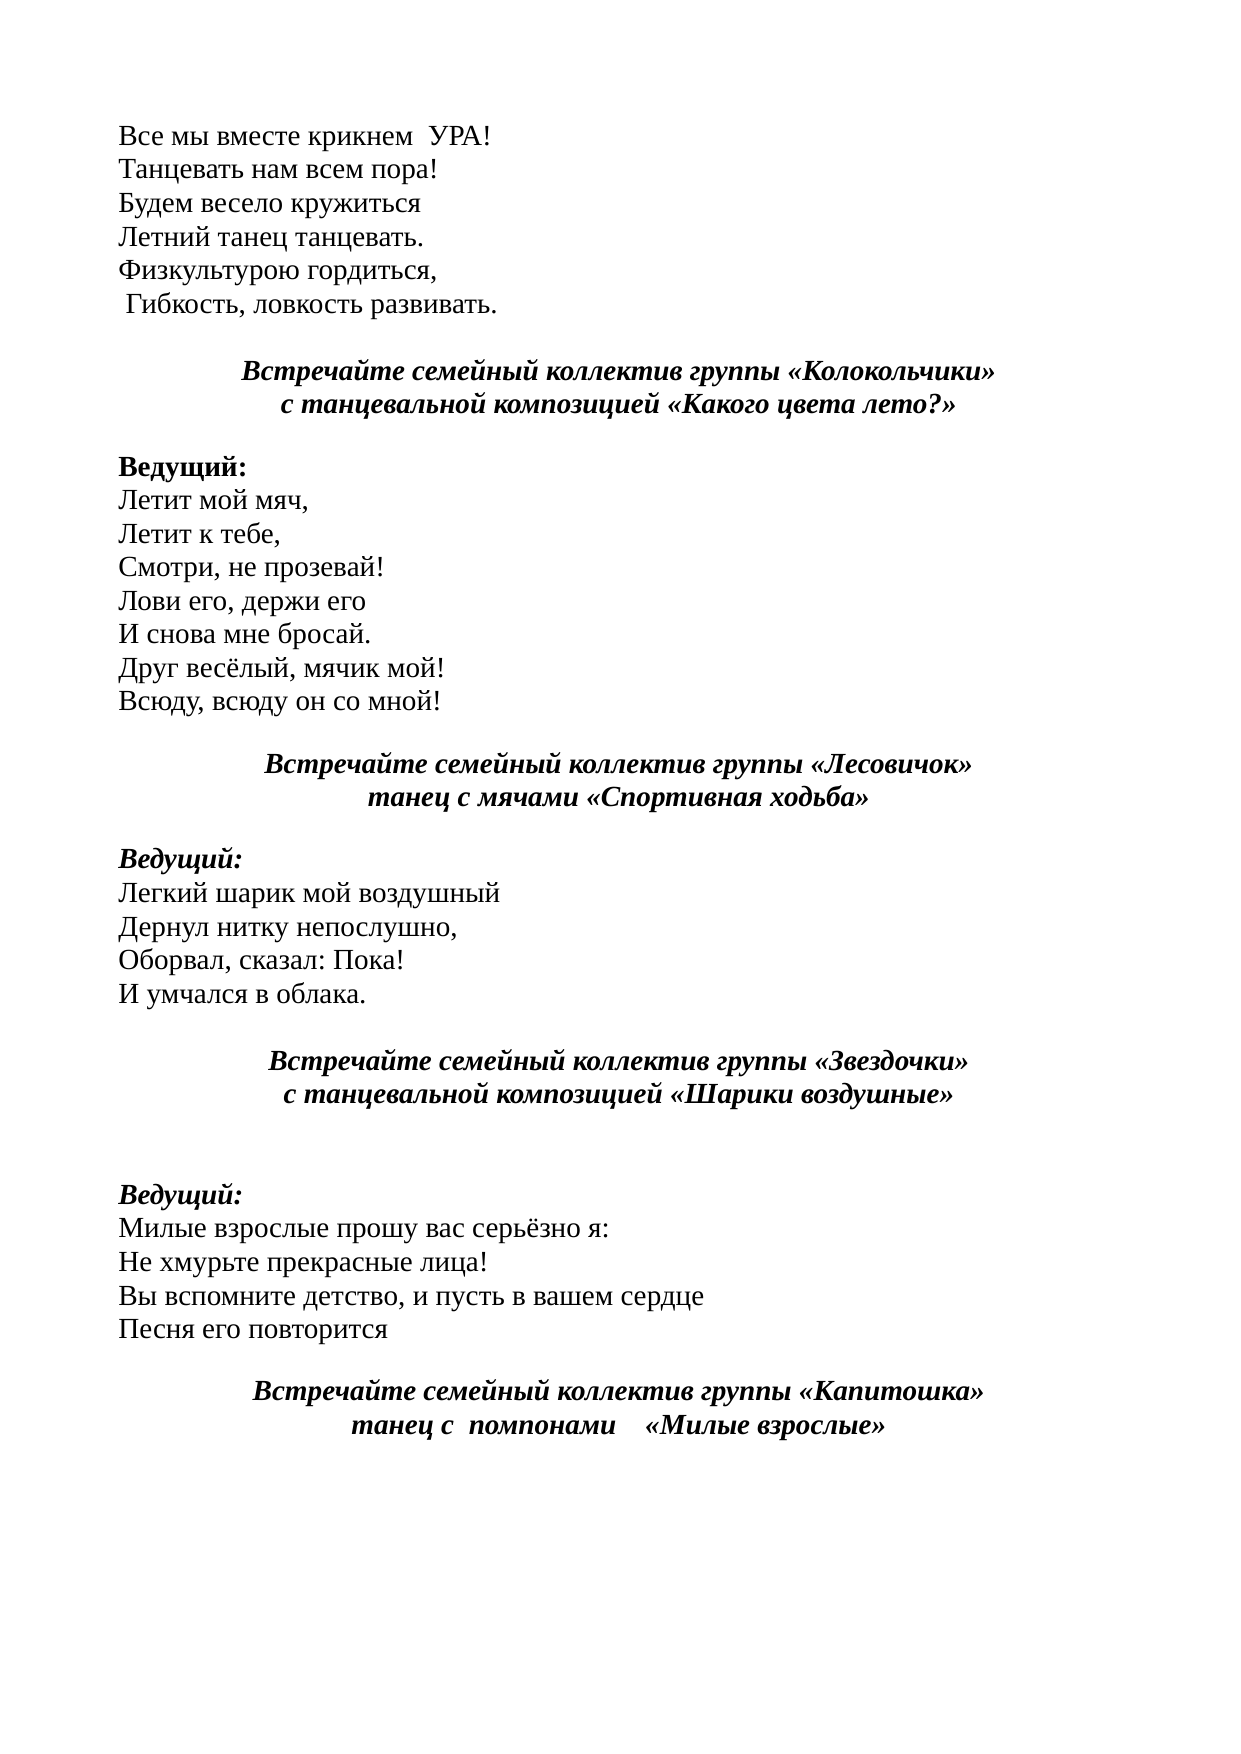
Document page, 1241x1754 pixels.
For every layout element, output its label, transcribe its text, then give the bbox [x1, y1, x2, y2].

text Гибкость, ловкость развивать. [118, 286, 1122, 319]
text Будем весело кружиться [118, 185, 1122, 219]
text Милые взрослые прошу вас серьёзно я: Не хмурьте прекрасные лица! Вы вспомните детство, и пусть в вашем сердце Песня его повторится [118, 1211, 1122, 1345]
text Встречайте семейный коллектив группы «Лесовичок» [118, 746, 1122, 779]
text Встречайте семейный коллектив группы «Звездочки» [118, 1043, 1122, 1076]
text танец с мячами «Спортивная ходьба» [118, 779, 1122, 813]
text Встречайте семейный коллектив группы «Капитошка» [118, 1373, 1122, 1407]
text с танцевальной композицией «Какого цвета лето?» [118, 386, 1122, 420]
text Летит мой мяч, Летит к тебе, Смотри, не прозевай! Лови его, держи его И снова мне бросай. Друг весёлый, мячик мой! Всюду, всюду он со мной! [118, 482, 1122, 717]
text танец с помпонами «Милые взрослые» [118, 1407, 1122, 1441]
text Физкультурою гордиться, [118, 252, 1122, 286]
text Летний танец танцевать. [118, 219, 1122, 252]
text Все мы вместе крикнем УРА! [118, 118, 1122, 152]
text Ведущий: [118, 449, 1122, 482]
text Ведущий: [118, 1177, 1122, 1211]
text Ведущий: [118, 842, 1122, 875]
text Легкий шарик мой воздушный Дернул нитку непослушно, Оборвал, сказал: Пока! И умчался в облака. [118, 875, 1122, 1009]
text Танцевать нам всем пора! [118, 152, 1122, 185]
text Встречайте семейный коллектив группы «Колокольчики» [118, 353, 1122, 386]
text с танцевальной композицией «Шарики воздушные» [118, 1076, 1122, 1110]
